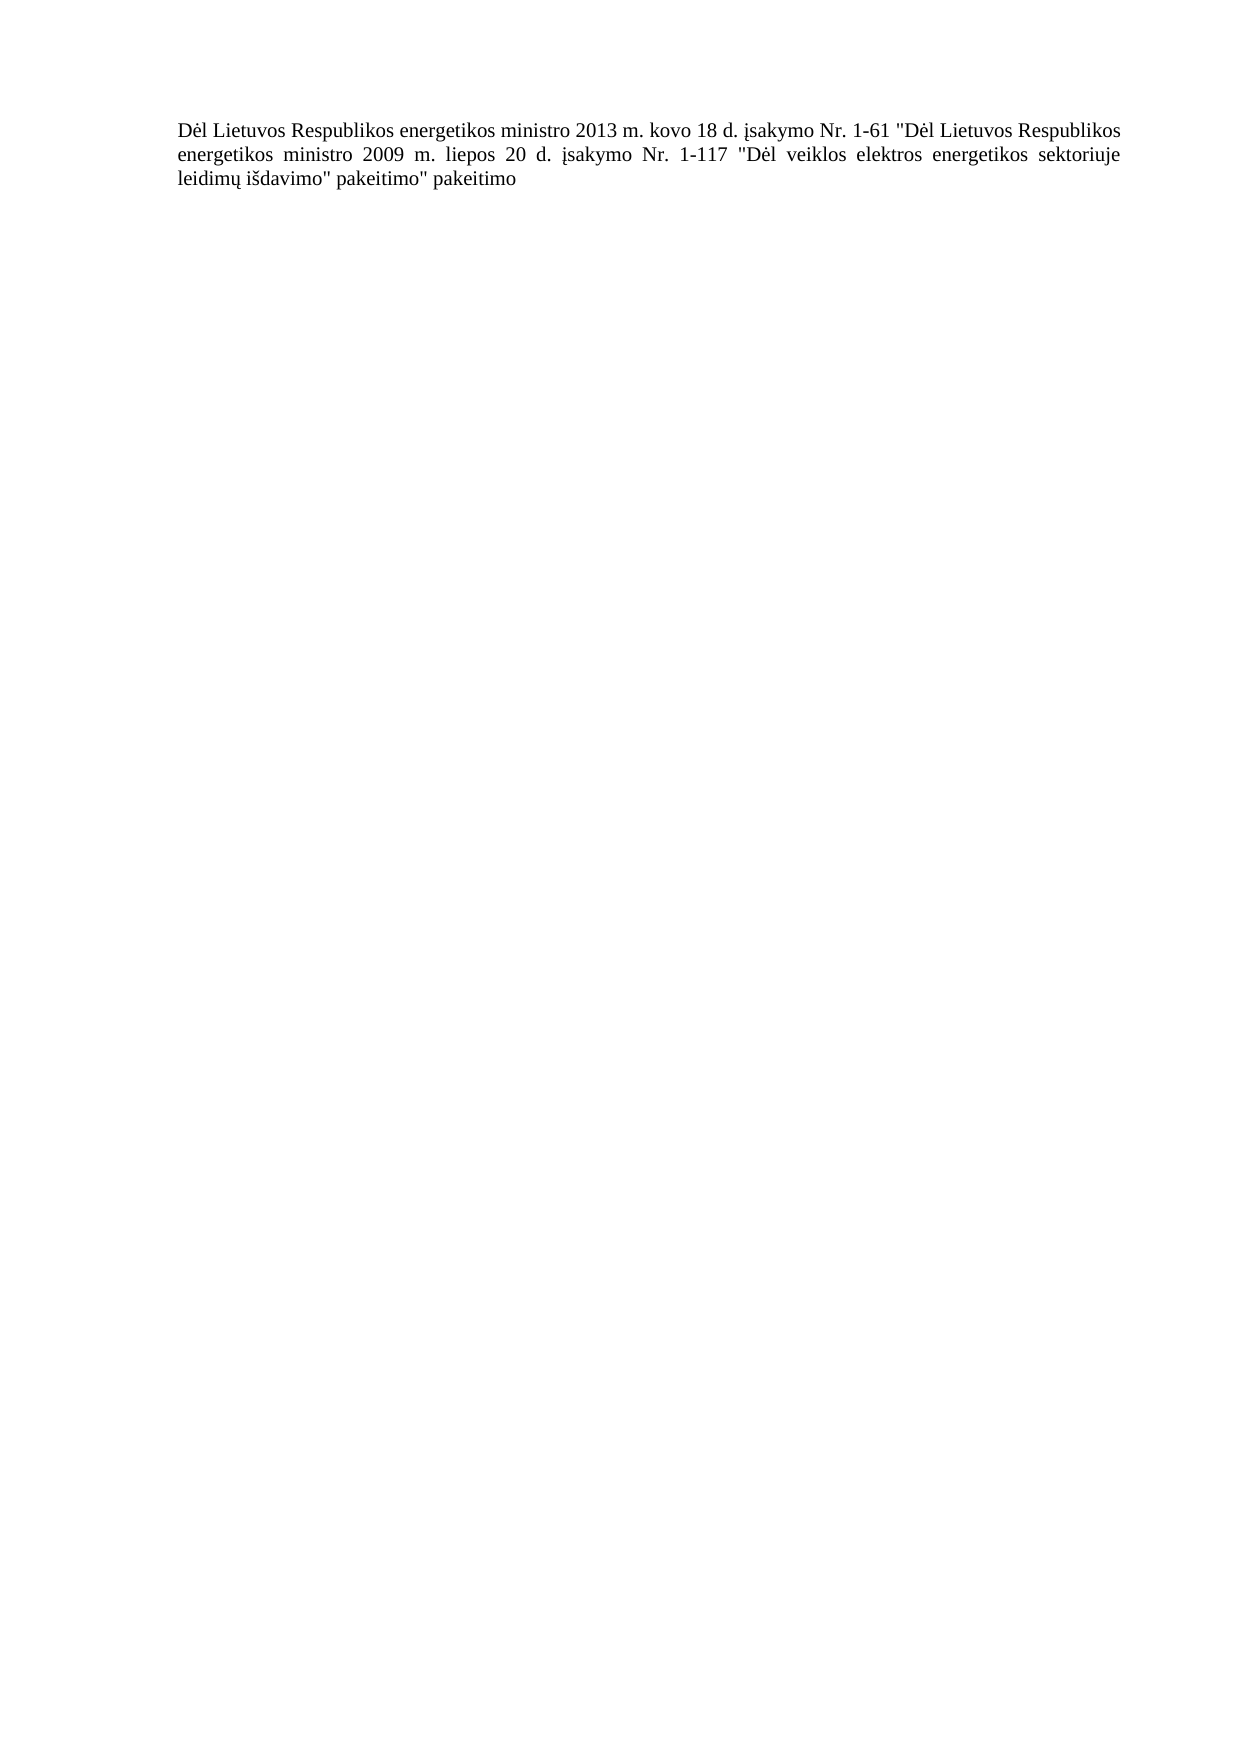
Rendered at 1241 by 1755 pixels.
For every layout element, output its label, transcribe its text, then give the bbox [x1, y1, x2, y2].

text Dėl Lietuvos Respublikos energetikos ministro 2013 m. kovo 18 d. įsakymo Nr. 1-61 "Dėl Lietuvos Respublikos energetikos ministro 2009 m. liepos 20 d. įsakymo Nr. 1-117 "Dėl veiklos elektros energetikos sektoriuje leidimų išdavimo" pakeitimo" pakeitimo [177, 118, 1122, 190]
